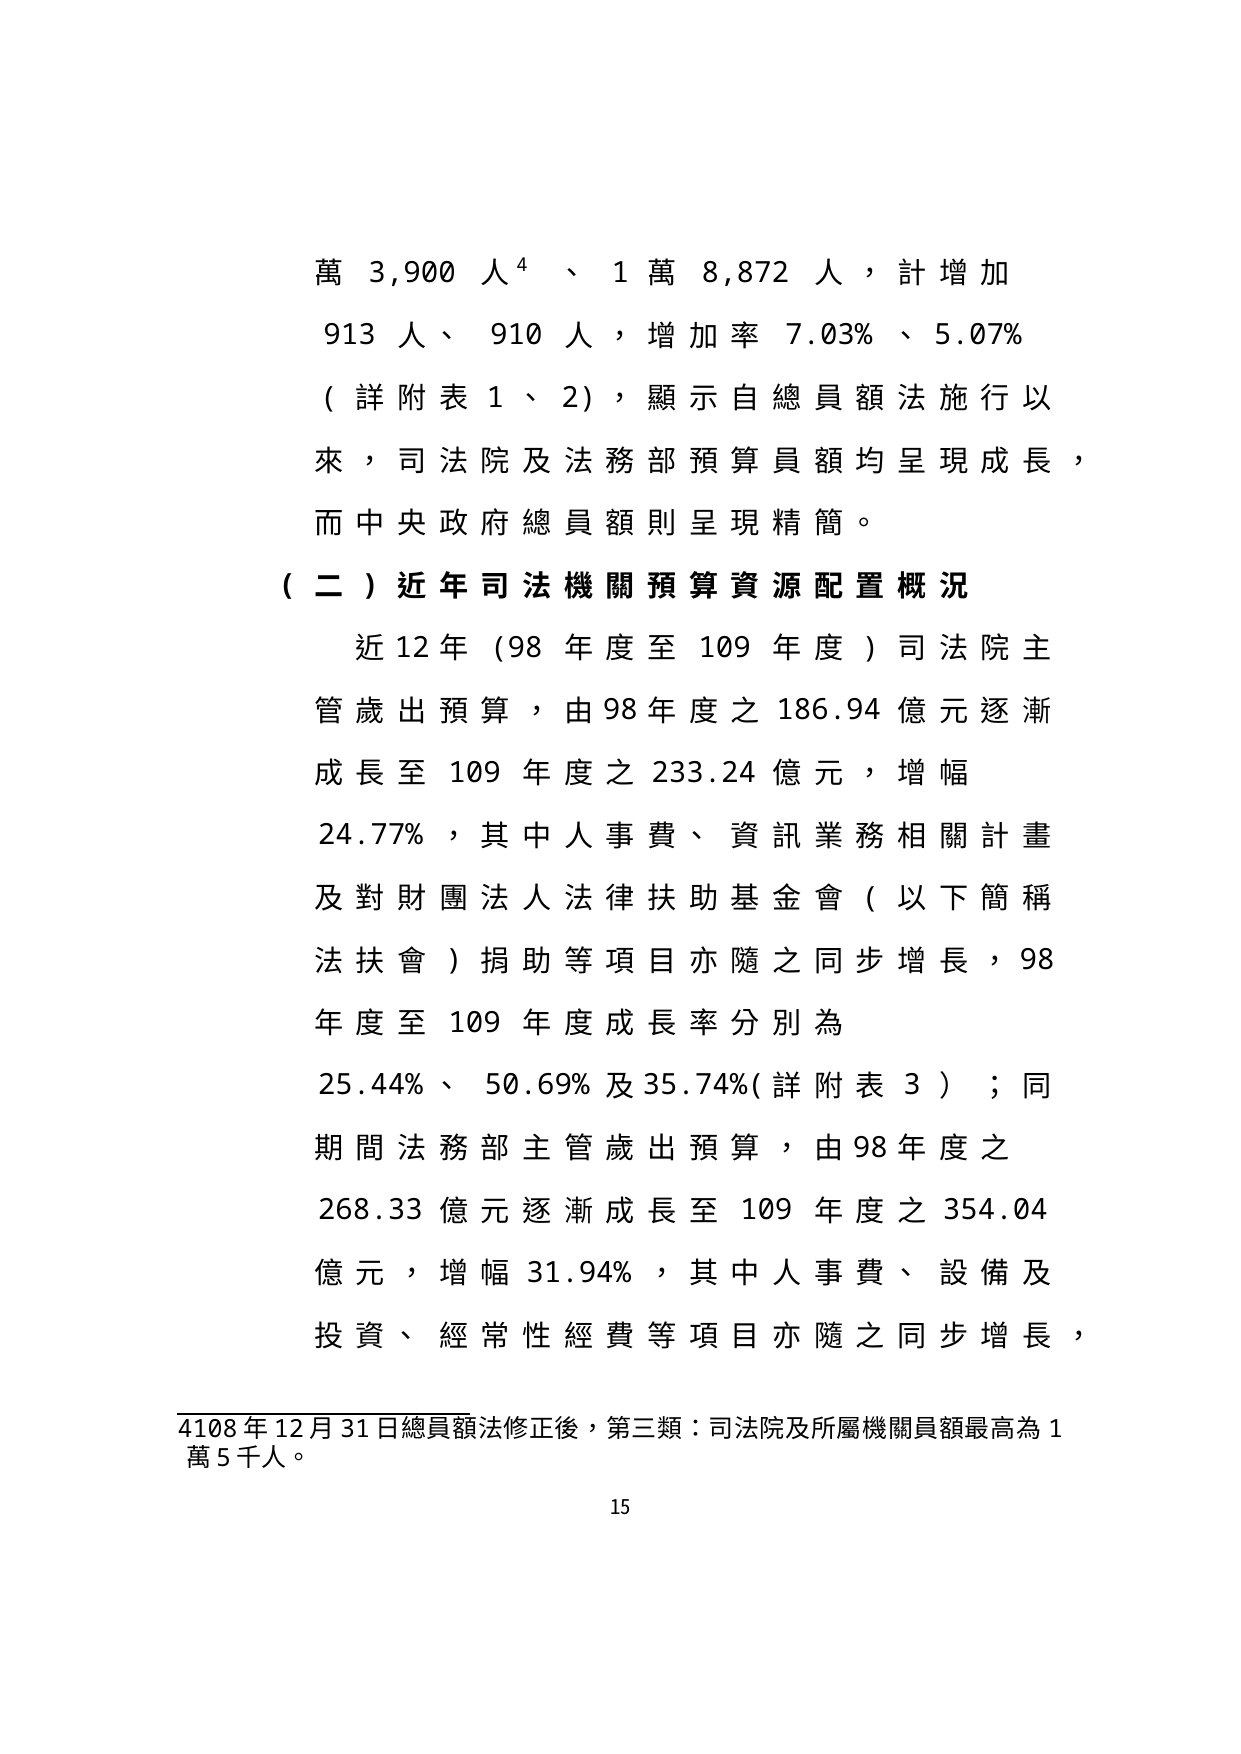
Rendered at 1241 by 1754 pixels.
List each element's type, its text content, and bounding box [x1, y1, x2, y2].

text 近12年(98年度至109年度)司法院主管歲出預算，由98年度之186.94億元逐漸成長至109年度之233.24億元，增幅24.77%，其中人事費、資訊業務相關計畫及對財團法人法律扶助基金會(以下簡稱法扶會)捐助等項目亦隨之同步增長，98年度至109年度成長率分別為25.44%、50.69%及35.74%(詳附表3）；同期間法務部主管歲出預算，由98年度之268.33億元逐漸成長至109年度之354.04億元，增幅31.94%，其中人事費、設備及投資、經常性經費等項目亦隨之同步增長，98年度至109年度成長率分別為17.82%、188.55%及49.09%(詳附表4）。 [271, 604, 1058, 1354]
text 108年12月31日總員額法修正後，第三類：司法院及所屬機關員額最高為1萬5千人。 [177, 1414, 1063, 1473]
text (二)近年司法機關預算資源配置概況 [242, 542, 1058, 604]
text 中央政府機關總員額法(以下簡稱總員額法)99年度施行時，中央機關屬該法範圍預算員額為16萬4,587人，迄至109年度總預算，同範圍預算員額為15萬4,976人，計減少9,611人，精簡率5.84%；同期間司法院及法務部主管預算員額則從99年度之1萬2,987人、1萬7,962人，增至109年度總預算編列之1萬3,900人、1萬8,872人，計增加913人、910人，增加率7.03%、5.07% (詳附表1、2)，顯示自總員額法施行以來，司法院及法務部預算員額均呈現成長，而中央政府總員額則呈現精簡。 [271, 229, 1058, 542]
